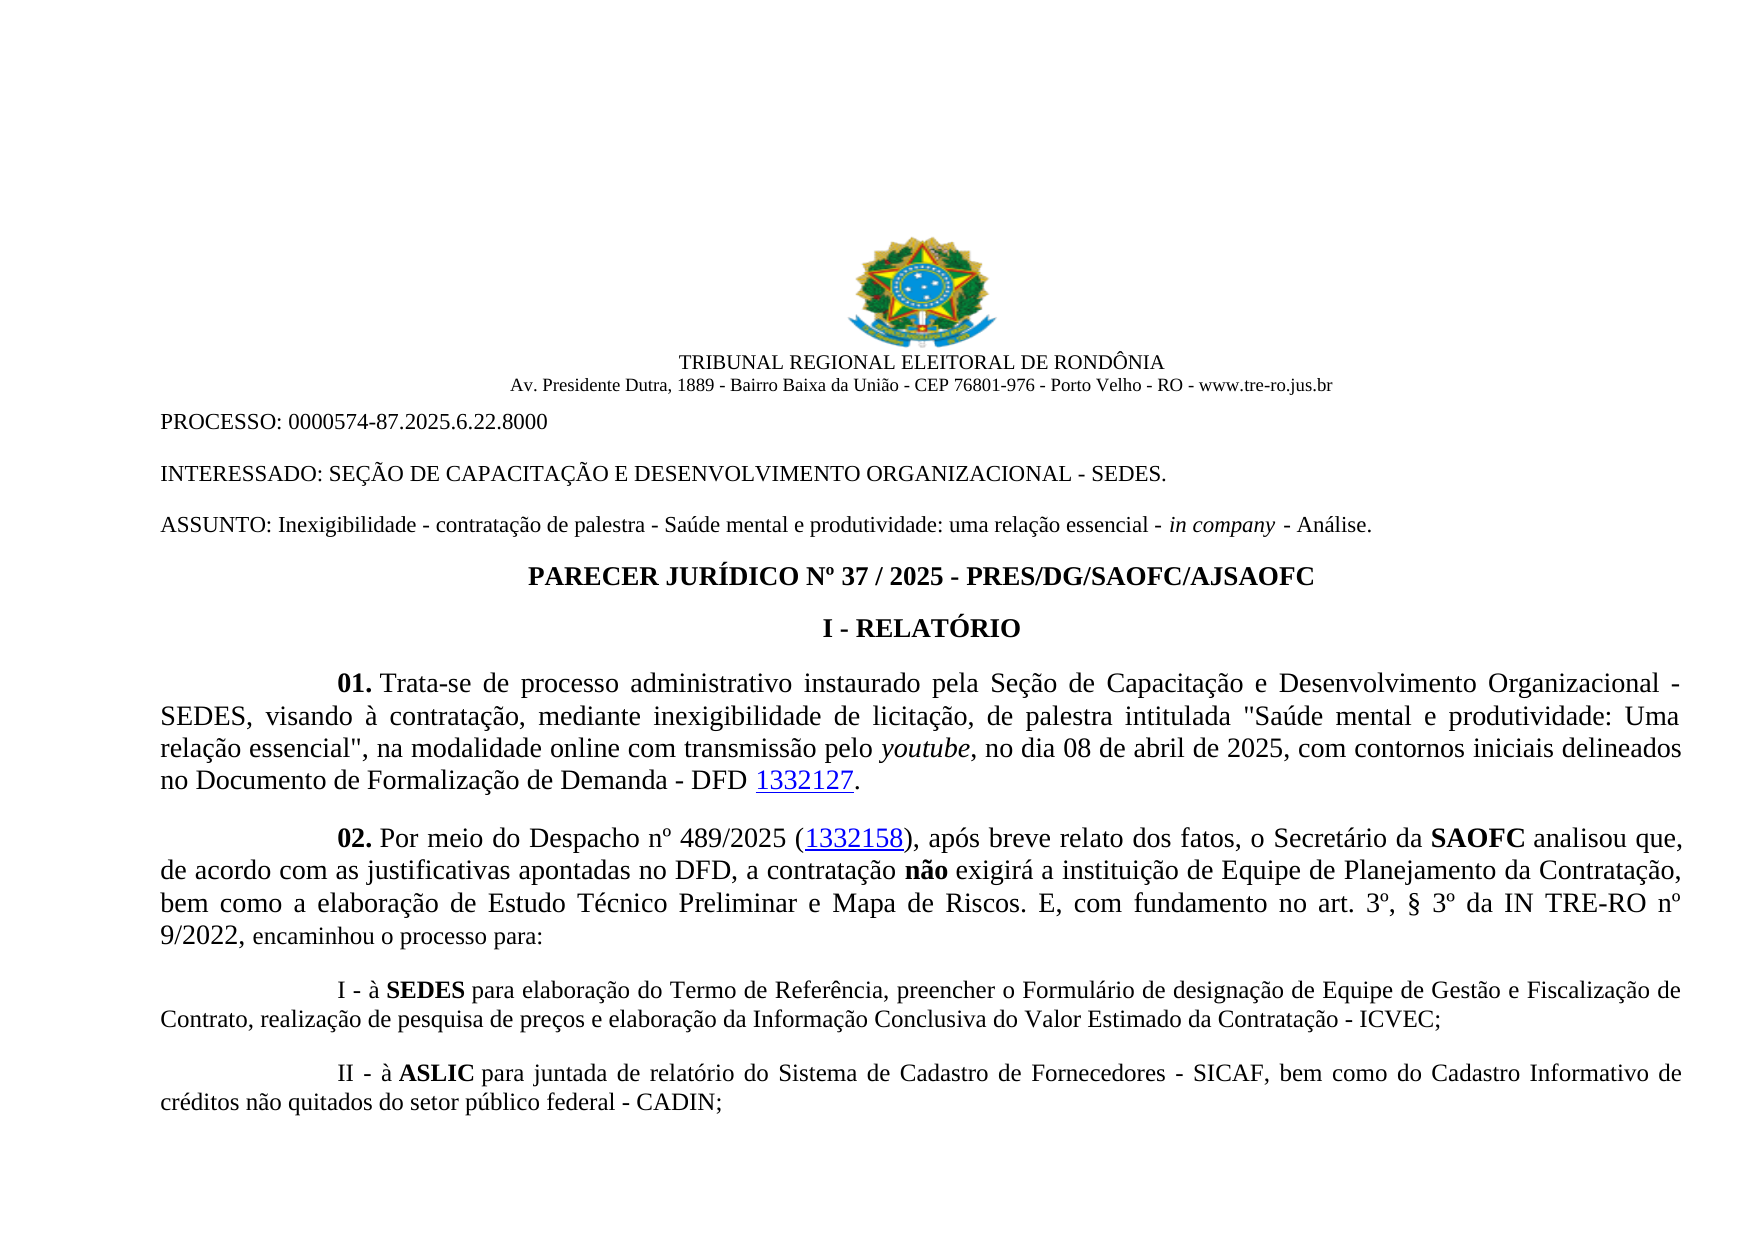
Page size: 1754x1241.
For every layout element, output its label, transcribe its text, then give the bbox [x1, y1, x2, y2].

text PROCESSO: 0000574-87.2025.6.22.8000 [160, 408, 1683, 434]
text TRIBUNAL REGIONAL ELEITORAL DE RONDÔNIA [148, 350, 1696, 374]
text Av. Presidente Dutra, 1889 - Bairro Baixa da União - CEP 76801-976 - Porto Velho - RO - www.tre-ro.jus.br [148, 374, 1696, 396]
text ASSUNTO: Inexigibilidade - contratação de palestra - Saúde mental e produtividade: uma relação essencial - in company - Análise. [160, 511, 1683, 537]
text II - à ASLIC para juntada de relatório do Sistema de Cadastro de Fornecedores - SICAF, bem como do Cadastro Informativo de créditos não quitados do setor público federal - CADIN; [160, 1058, 1683, 1115]
text INTERESSADO: SEÇÃO DE CAPACITAÇÃO E DESENVOLVIMENTO ORGANIZACIONAL - SEDES. [160, 459, 1683, 486]
text I - à SEDES para elaboração do Termo de Referência, preencher o Formulário de designação de Equipe de Gestão e Fiscalização de Contrato, realização de pesquisa de preços e elaboração da Informação Conclusiva do Valor Estimado da Contratação - ICVEC; [160, 975, 1683, 1033]
text 02. Por meio do Despacho nº 489/2025 (1332158), após breve relato dos fatos, o Secretário da SAOFC analisou que, de acordo com as justificativas apontadas no DFD, a contratação não exigirá a instituição de Equipe de Planejamento da Contratação, bem como a elaboração de Estudo Técnico Preliminar e Mapa de Riscos. E, com fundamento no art. 3º, § 3º da IN TRE-RO nº 9/2022, encaminhou o processo para: [160, 821, 1683, 950]
text Parecer Jurídico Nº 37 / 2025 - PRES/DG/SAOFC/AJSAOFC [148, 560, 1696, 591]
text I - RELATÓRIO [148, 612, 1696, 643]
text 01. Trata-se de processo administrativo instaurado pela Seção de Capacitação e Desenvolvimento Organizacional - SEDES, visando à contratação, mediante inexigibilidade de licitação, de palestra intitulada "Saúde mental e produtividade: Uma relação essencial", na modalidade online com transmissão pelo youtube, no dia 08 de abril de 2025, com contornos iniciais delineados no Documento de Formalização de Demanda - DFD 1332127. [160, 666, 1683, 796]
